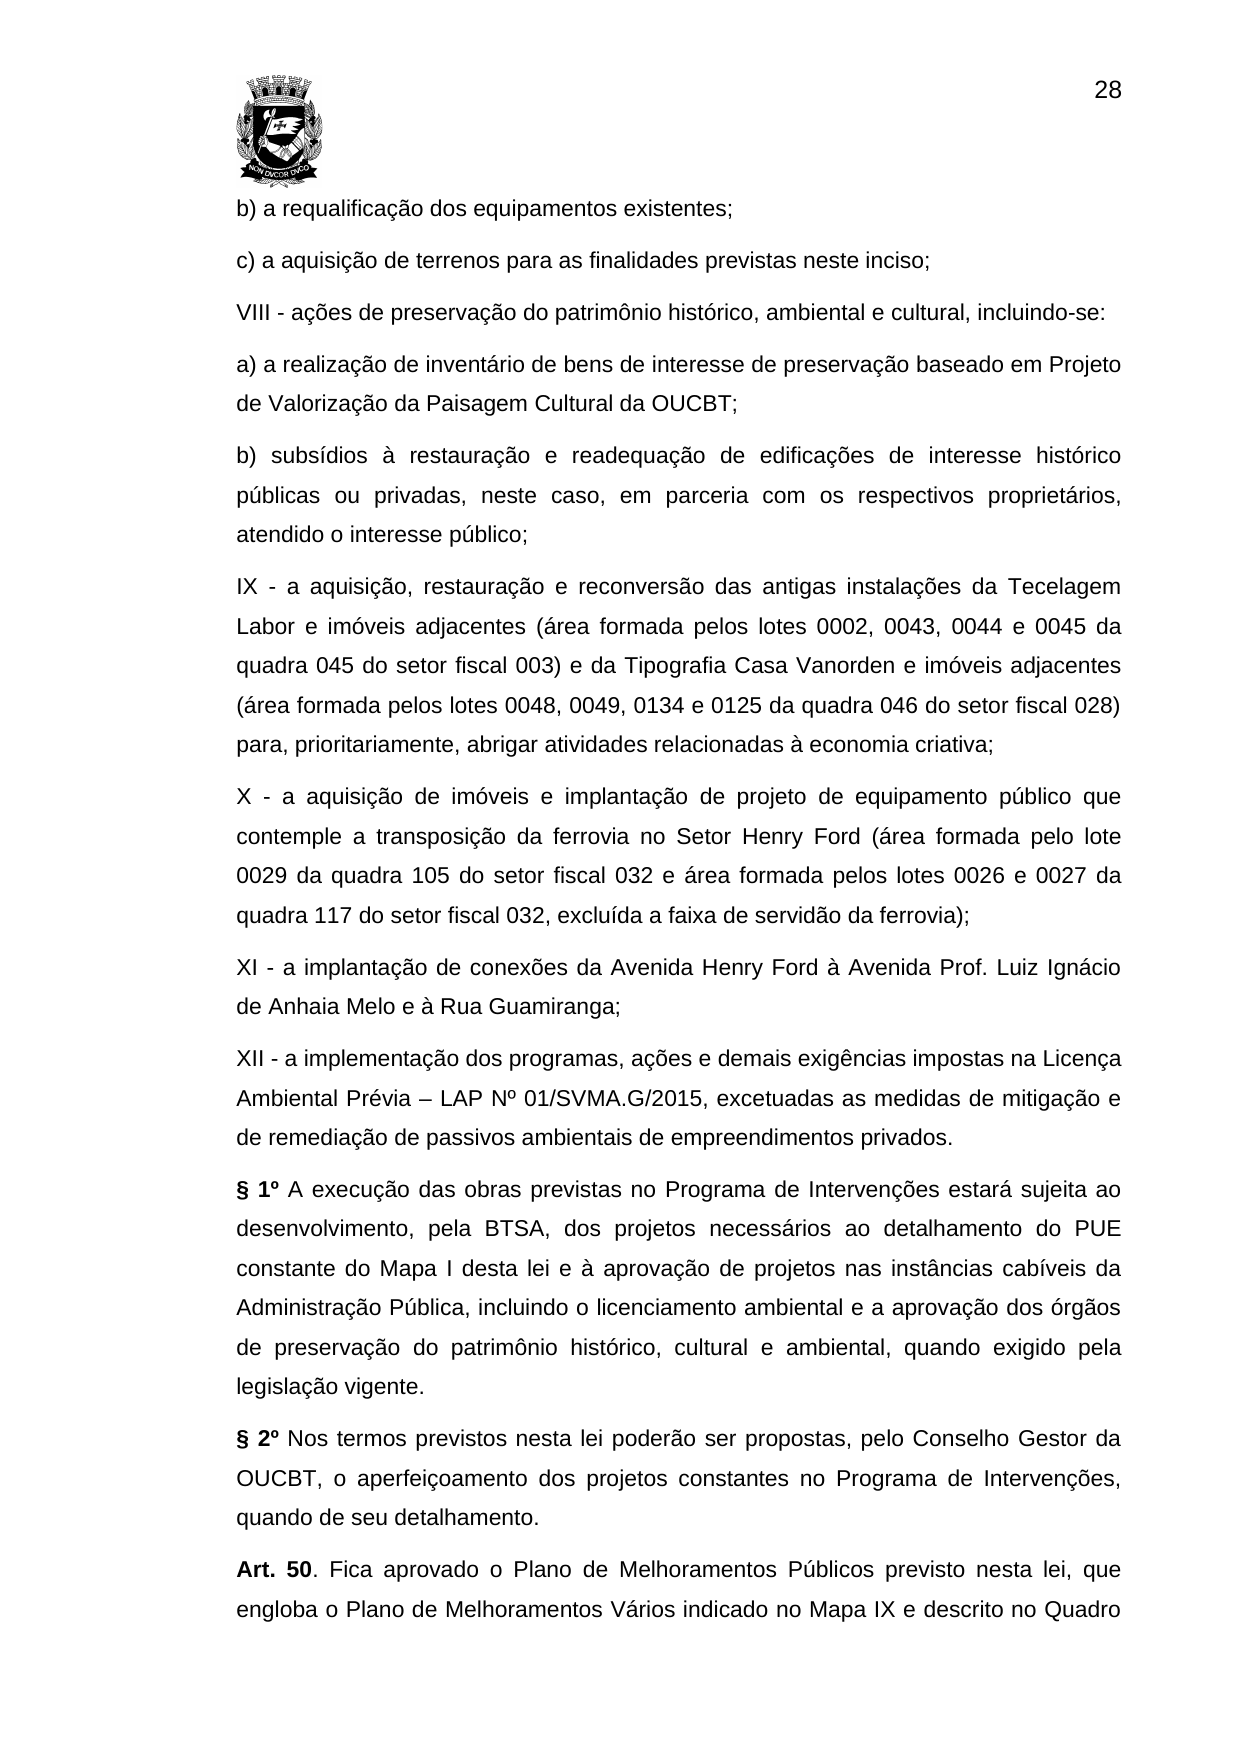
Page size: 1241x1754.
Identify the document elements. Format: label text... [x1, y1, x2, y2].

text VIII - ações de preservação do patrimônio histórico, ambiental e cultural, incluindo-se: [236, 299, 1122, 325]
text c) a aquisição de terrenos para as finalidades previstas neste inciso; [236, 247, 1122, 273]
text XI - a implantação de conexões da Avenida Henry Ford à Avenida Prof. Luiz Ignácio de Anhaia Melo e à Rua Guamiranga; [236, 953, 1122, 1019]
text a) a realização de inventário de bens de interesse de preservação baseado em Projeto de Valorização da Paisagem Cultural da OUCBT; [236, 351, 1122, 417]
text XII - a implementação dos programas, ações e demais exigências impostas na Licença Ambiental Prévia – LAP Nº 01/SVMA.G/2015, excetuadas as medidas de mitigação e de remediação de passivos ambientais de empreendimentos privados. [236, 1045, 1122, 1150]
text X - a aquisição de imóveis e implantação de projeto de equipamento público que contemple a transposição da ferrovia no Setor Henry Ford (área formada pelo lote 0029 da quadra 105 do setor fiscal 032 e área formada pelos lotes 0026 e 0027 da quadra 117 do setor fiscal 032, excluída a faixa de servidão da ferrovia); [236, 783, 1122, 928]
text b) a requalificação dos equipamentos existentes; [236, 195, 1122, 221]
text § 1º A execução das obras previstas no Programa de Intervenções estará sujeita ao desenvolvimento, pela BTSA, dos projetos necessários ao detalhamento do PUE constante do Mapa I desta lei e à aprovação de projetos nas instâncias cabíveis da Administração Pública, incluindo o licenciamento ambiental e a aprovação dos órgãos de preservação do patrimônio histórico, cultural e ambiental, quando exigido pela legislação vigente. [236, 1176, 1122, 1400]
text b) subsídios à restauração e readequação de edificações de interesse histórico públicas ou privadas, neste caso, em parceria com os respectivos proprietários, atendido o interesse público; [236, 442, 1122, 548]
text IX - a aquisição, restauração e reconversão das antigas instalações da Tecelagem Labor e imóveis adjacentes (área formada pelos lotes 0002, 0043, 0044 e 0045 da quadra 045 do setor fiscal 003) e da Tipografia Casa Vanorden e imóveis adjacentes (área formada pelos lotes 0048, 0049, 0134 e 0125 da quadra 046 do setor fiscal 028) para, prioritariamente, abrigar atividades relacionadas à economia criativa; [236, 573, 1122, 757]
text Art. 50. Fica aprovado o Plano de Melhoramentos Públicos previsto nesta lei, que engloba o Plano de Melhoramentos Vários indicado no Mapa IX e descrito no Quadro [236, 1556, 1122, 1622]
text § 2º Nos termos previstos nesta lei poderão ser propostas, pelo Conselho Gestor da OUCBT, o aperfeiçoamento dos projetos constantes no Programa de Intervenções, quando de seu detalhamento. [236, 1425, 1122, 1531]
